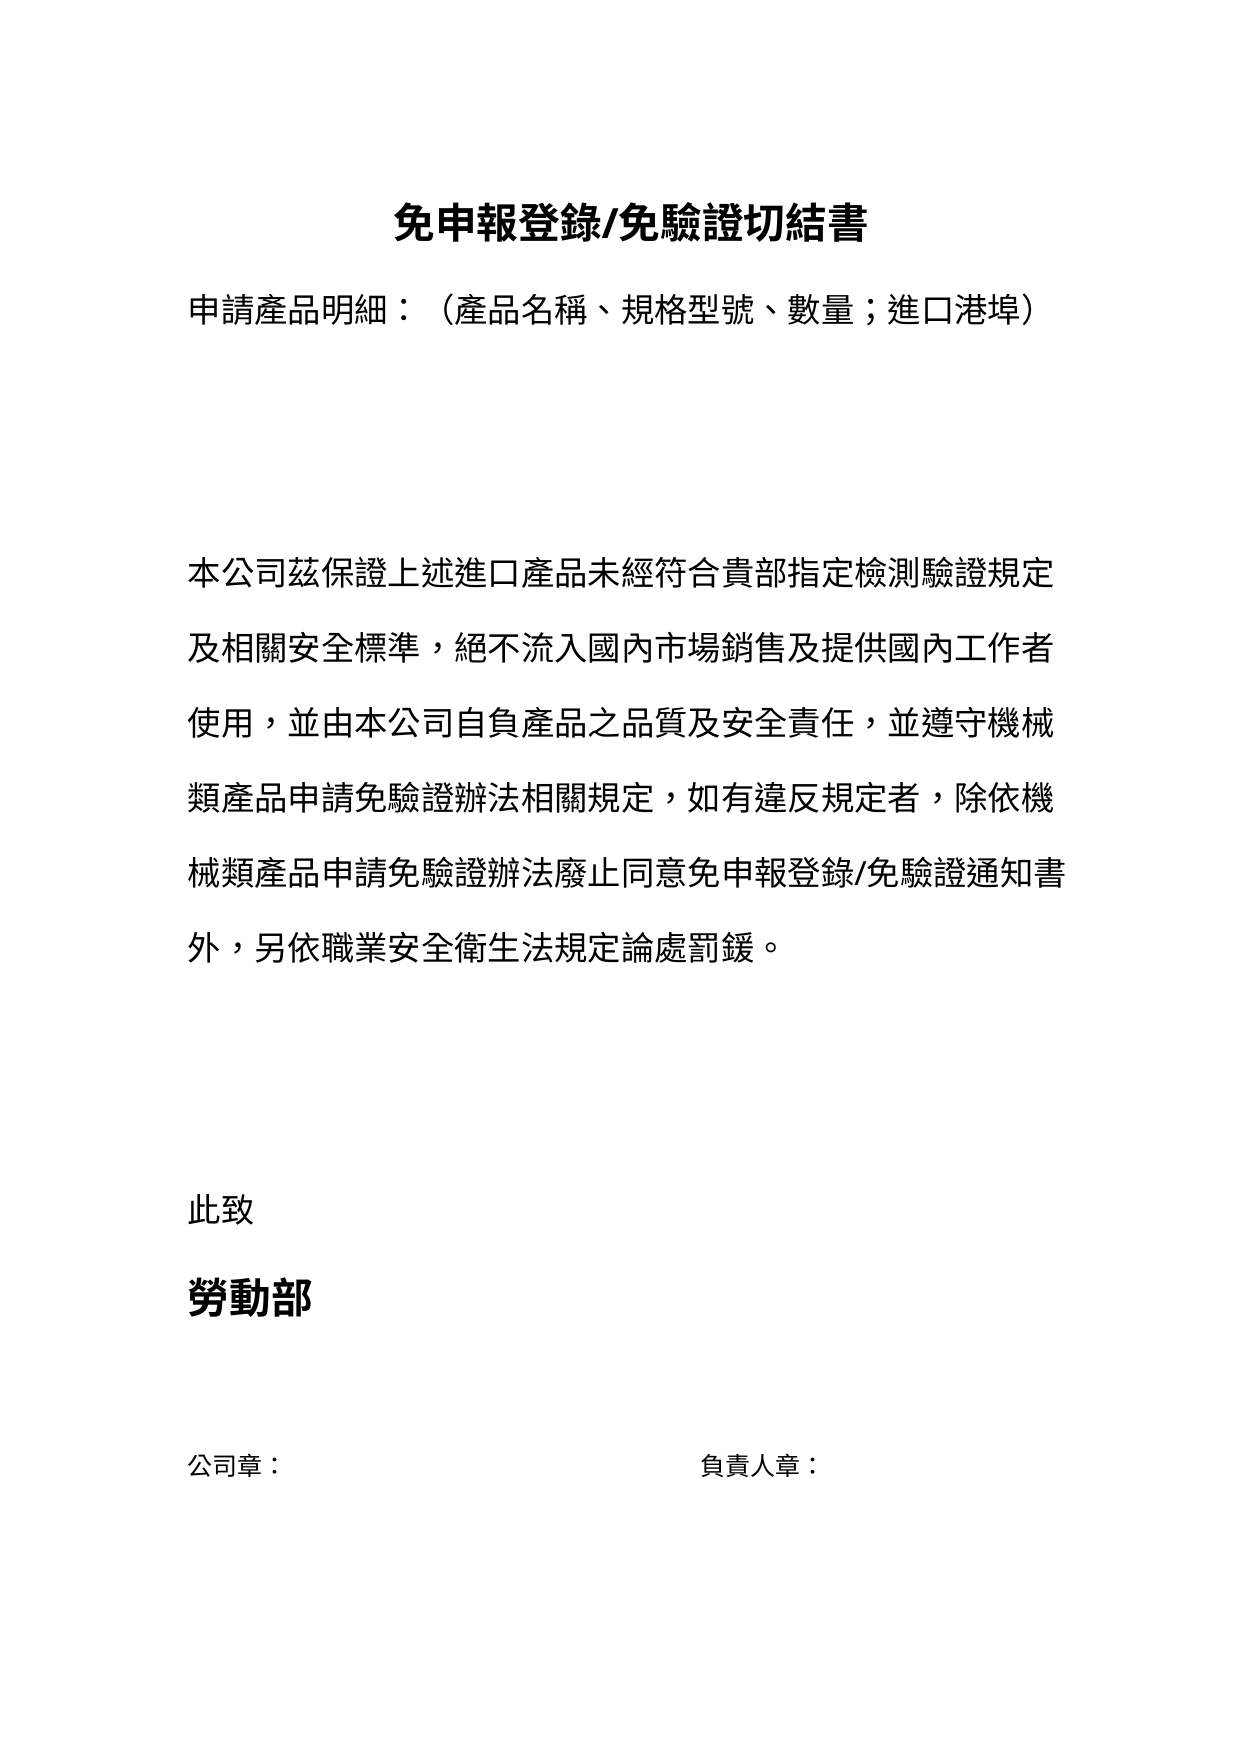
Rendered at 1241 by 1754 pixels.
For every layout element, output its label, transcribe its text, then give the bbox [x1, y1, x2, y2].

text 勞動部 [187, 1252, 1074, 1327]
text 此致 [187, 1164, 1074, 1239]
text 免申報登錄/免驗證切結書 [187, 177, 1074, 252]
text 申請產品明細：（產品名稱、規格型號、數量；進口港埠） [187, 264, 1074, 339]
text 公司章： 負責人章： [187, 1439, 1074, 1477]
text 本公司茲保證上述進口產品未經符合貴部指定檢測驗證規定及相關安全標準，絕不流入國內市場銷售及提供國內工作者使用，並由本公司自負產品之品質及安全責任，並遵守機械類產品申請免驗證辦法相關規定，如有違反規定者，除依機械類產品申請免驗證辦法廢止同意免申報登錄/免驗證通知書外，另依職業安全衛生法規定論處罰鍰。 [187, 527, 1074, 977]
